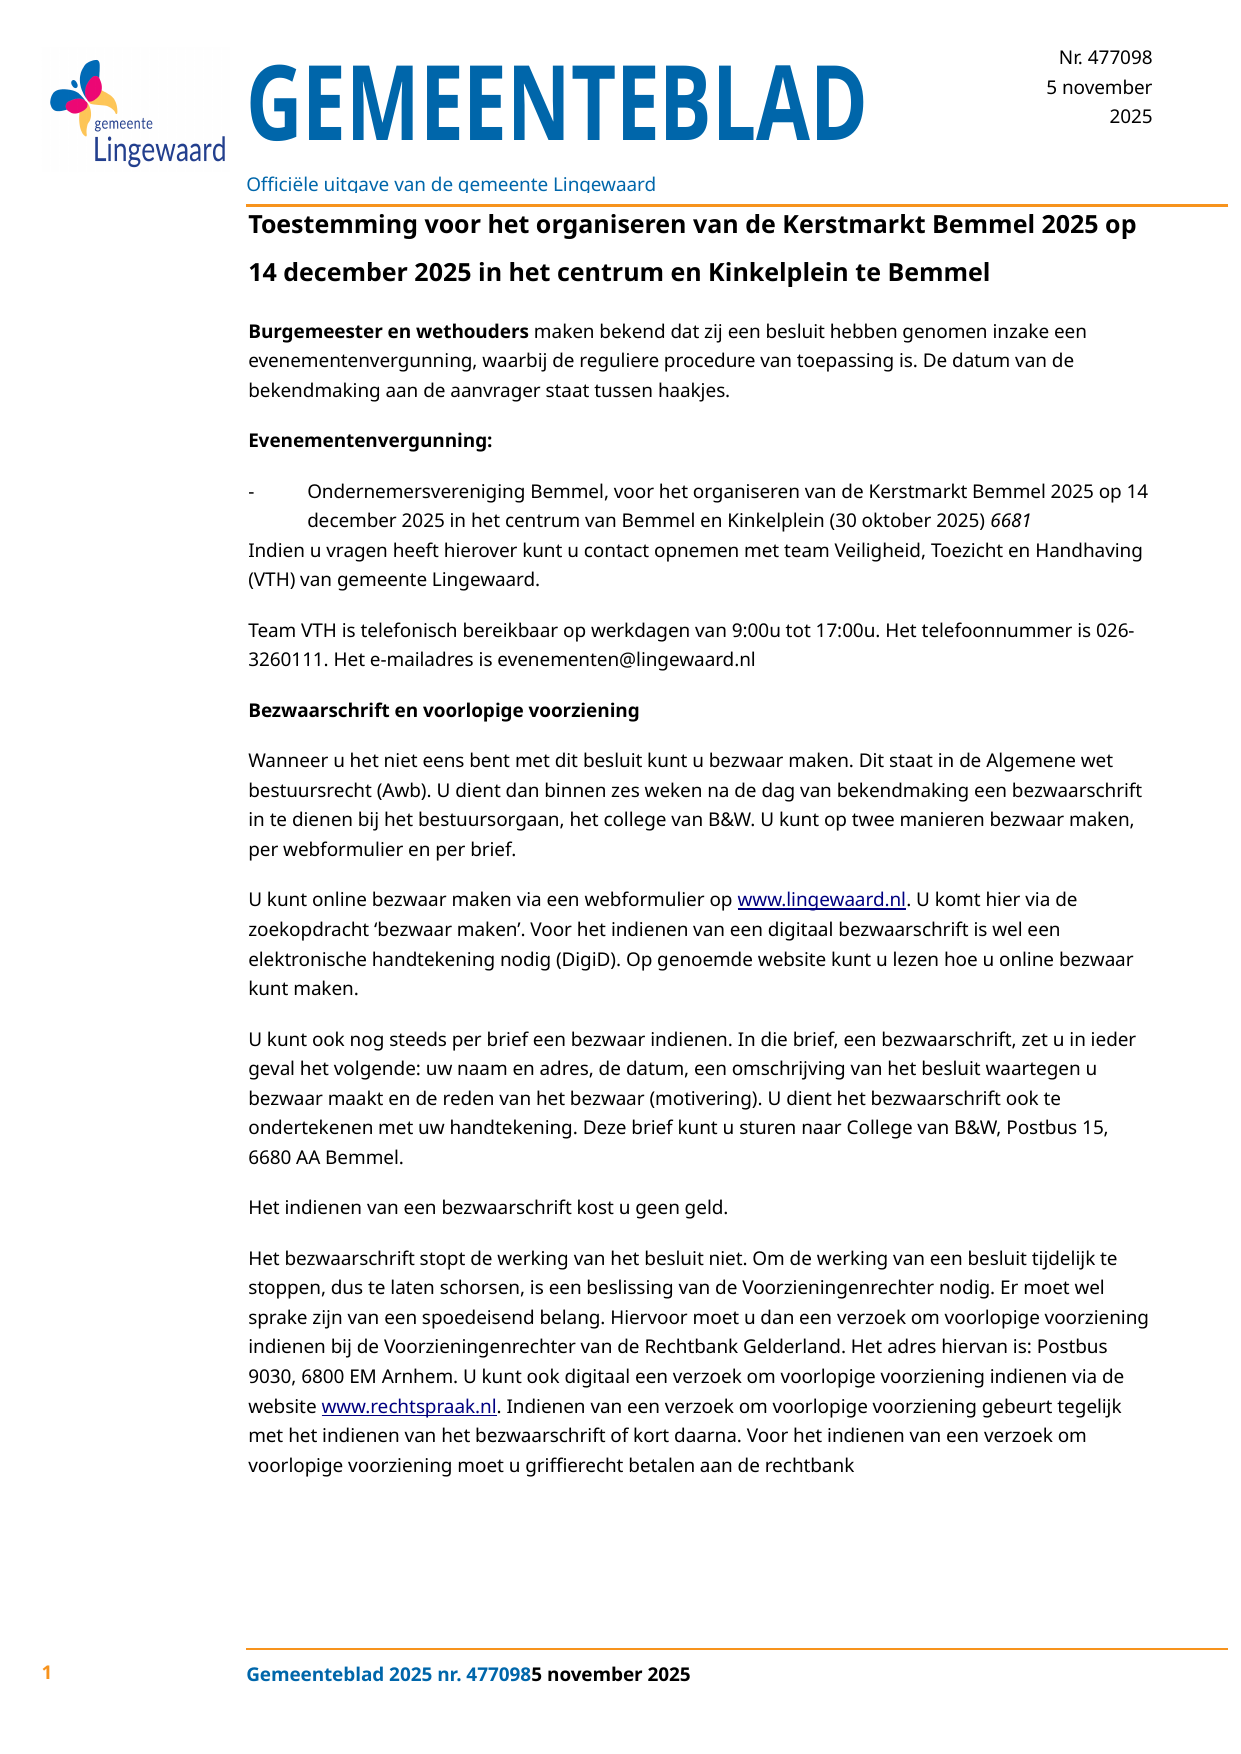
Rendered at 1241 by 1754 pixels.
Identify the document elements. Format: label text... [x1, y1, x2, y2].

list Ondernemersvereniging Bemmel, voor het organiseren van de Kerstmarkt Bemmel 2025 op 14 december 2025 in het centrum van Bemmel en Kinkelplein (30 oktober 2025) 6681 [248, 478, 1152, 533]
text U kunt online bezwaar maken via een webformulier op www.lingewaard.nl. U komt hier via de zoekopdracht ‘bezwaar maken’. Voor het indienen van een digitaal bezwaarschrift is wel een elektronische handtekening nodig (DigiD). Op genoemde website kunt u lezen hoe u online bezwaar kunt maken. [248, 887, 1152, 1001]
text Evenementenvergunning: [248, 427, 1152, 453]
text Team VTH is telefonisch bereikbaar op werkdagen van 9:00u tot 17:00u. Het telefoonnummer is 026-3260111. Het e-mailadres is evenementen@lingewaard.nl [248, 617, 1152, 672]
text Wanneer u het niet eens bent met dit besluit kunt u bezwaar maken. Dit staat in de Algemene wet bestuursrecht (Awb). U dient dan binnen zes weken na de dag van bekendmaking een bezwaarschrift in te dienen bij het bestuursorgaan, het college van B&W. U kunt op twee manieren bezwaar maken, per webformulier en per brief. [248, 747, 1152, 862]
picture [41, 47, 231, 172]
text U kunt ook nog steeds per brief een bezwaar indienen. In die brief, een bezwaarschrift, zet u in ieder geval het volgende: uw naam en adres, de datum, een omschrijving van het besluit waartegen u bezwaar maakt en de reden van het bezwaar (motivering). U dient het bezwaarschrift ook te ondertekenen met uw handtekening. Deze brief kunt u sturen naar College van B&W, Postbus 15, 6680 AA Bemmel. [248, 1026, 1152, 1170]
text Burgemeester en wethouders maken bekend dat zij een besluit hebben genomen inzake een evenementenvergunning, waarbij de reguliere procedure van toepassing is. De datum van de bekendmaking aan de aanvrager staat tussen haakjes. [248, 318, 1152, 403]
text Bezwaarschrift en voorlopige voorziening [248, 697, 1152, 723]
text Indien u vragen heeft hierover kunt u contact opnemen met team Veiligheid, Toezicht en Handhaving (VTH) van gemeente Lingewaard. [248, 537, 1152, 592]
text Toestemming voor het organiseren van de Kerstmarkt Bemmel 2025 op 14 december 2025 in het centrum en Kinkelplein te Bemmel [248, 207, 1152, 288]
text Het bezwaarschrift stopt de werking van het besluit niet. Om de werking van een besluit tijdelijk te stoppen, dus te laten schorsen, is een beslissing van de Voorzieningenrechter nodig. Er moet wel sprake zijn van een spoedeisend belang. Hiervoor moet u dan een verzoek om voorlopige voorziening indienen bij de Voorzieningenrechter van de Rechtbank Gelderland. Het adres hiervan is: Postbus 9030, 6800 EM Arnhem. U kunt ook digitaal een verzoek om voorlopige voorziening indienen via de website www.rechtspraak.nl. Indienen van een verzoek om voorlopige voorziening gebeurt tegelijk met het indienen van het bezwaarschrift of kort daarna. Voor het indienen van een verzoek om voorlopige voorziening moet u griffierecht betalen aan de rechtbank [248, 1245, 1152, 1478]
text Het indienen van een bezwaarschrift kost u geen geld. [248, 1194, 1152, 1220]
